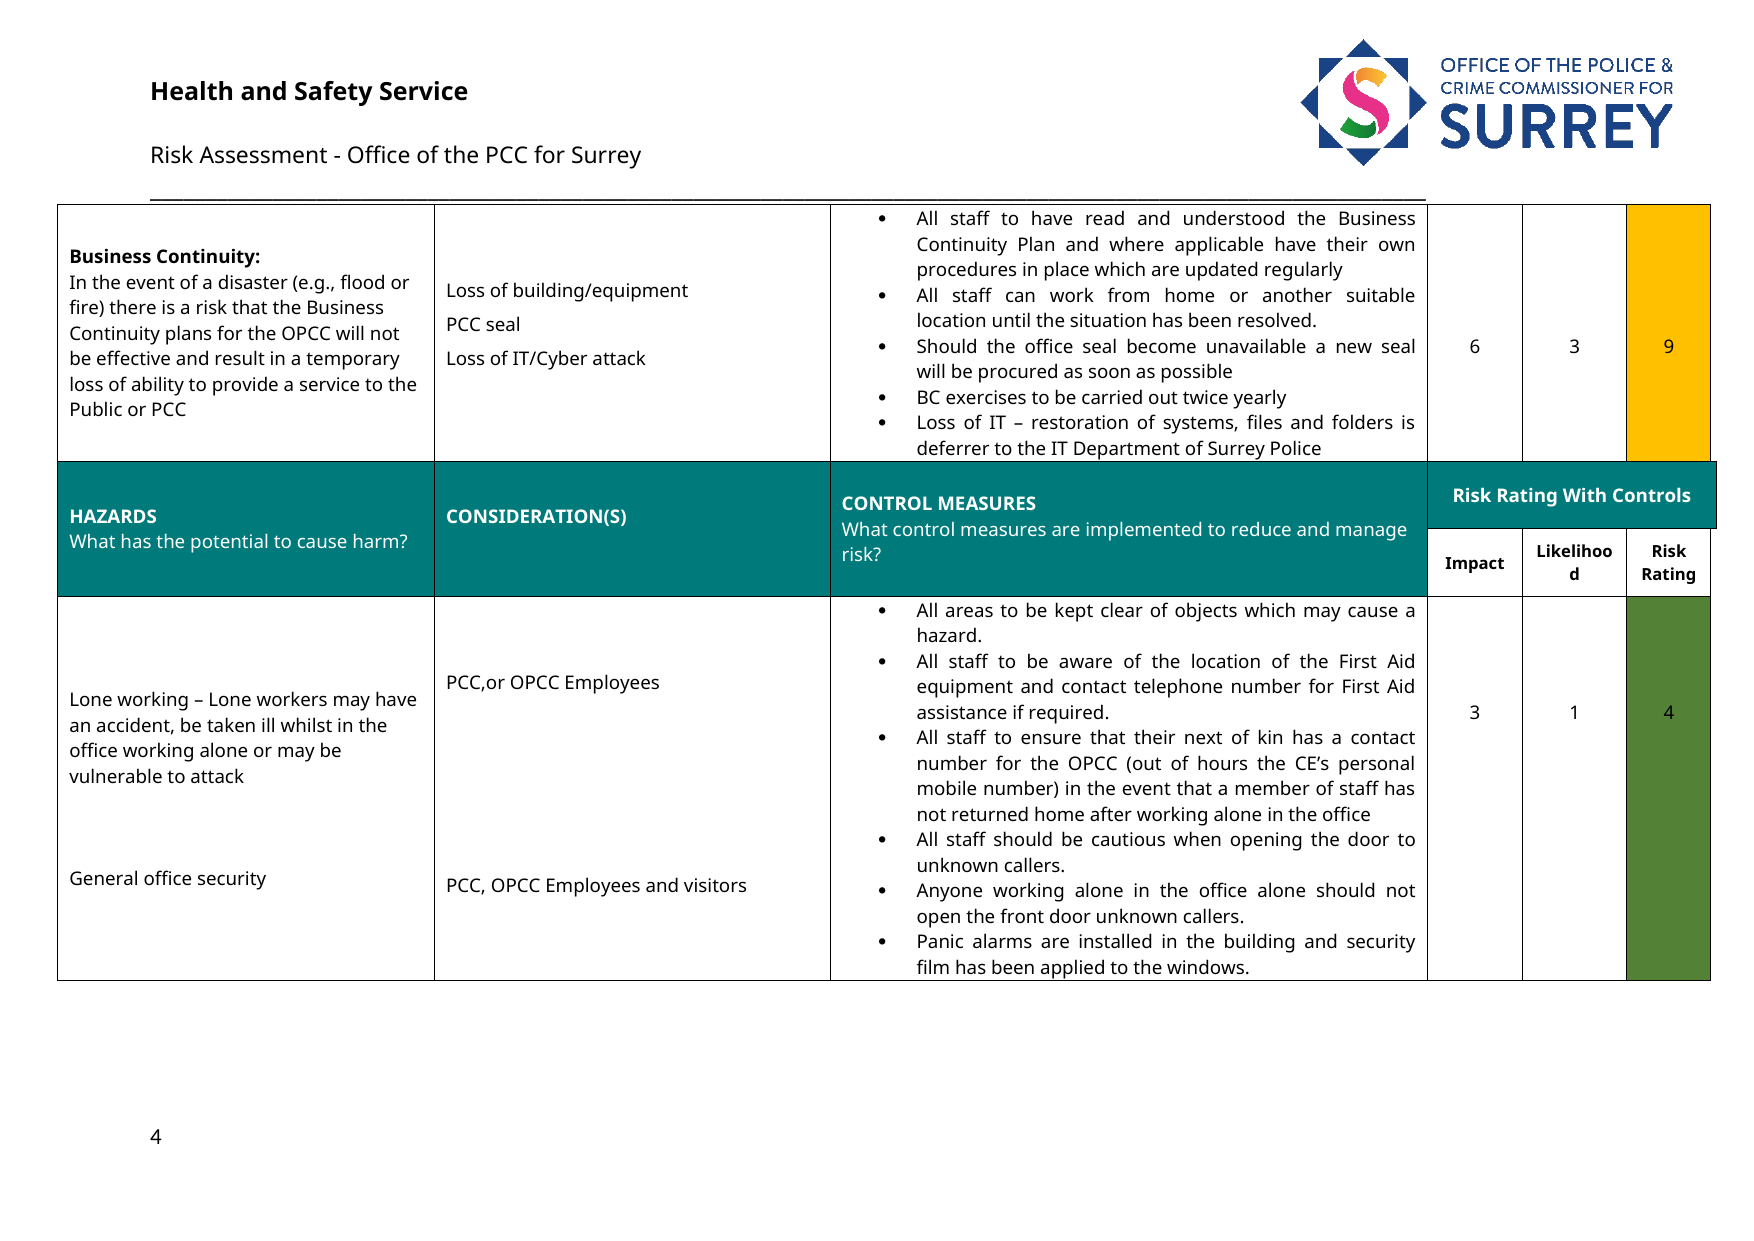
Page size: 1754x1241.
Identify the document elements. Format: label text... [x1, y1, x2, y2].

table_cell Loss of building/equipment PCC seal Loss of IT/Cyber attack [435, 205, 830, 461]
table_cell Impact [1428, 529, 1522, 596]
table_cell [1711, 596, 1716, 980]
table_cell Risk Rating With Controls [1428, 462, 1716, 528]
table_cell HAZARDS What has the potential to cause harm? [58, 462, 434, 596]
table_cell Risk Rating [1627, 529, 1710, 596]
table_cell All areas to be kept clear of objects which may cause a hazard. All staff to be aware of the location of the First Aid equipment and contact telephone number for First Aid assistance if required. All staff to ensure that their next of kin has a contact number for the OPCC (out of hours the CE’s personal mobile number) in the event that a member of staff has not returned home after working alone in the office All staff should be cautious when opening the door to unknown callers. Anyone working alone in the office alone should not open the front door unknown callers. Panic alarms are installed in the building and security film has been applied to the windows. [831, 597, 1427, 980]
table_cell 1 [1523, 597, 1626, 980]
table_cell 4 [1627, 597, 1710, 980]
table_cell [1711, 529, 1716, 596]
table_cell Likelihood [1523, 529, 1626, 596]
table_cell [1711, 204, 1716, 461]
table_cell CONTROL MEASURES What control measures are implemented to reduce and manage risk? [831, 462, 1427, 596]
table_cell CONSIDERATION(S) [435, 462, 830, 596]
table_cell 3 [1523, 205, 1626, 461]
table_cell Lone working – Lone workers may have an accident, be taken ill whilst in the office working alone or may be vulnerable to attack General office security [58, 597, 434, 980]
table_cell Business Continuity: In the event of a disaster (e.g., flood or fire) there is a risk that the Business Continuity plans for the OPCC will not be effective and result in a temporary loss of ability to provide a service to the Public or PCC [58, 205, 434, 461]
table_cell PCC,or OPCC Employees PCC, OPCC Employees and visitors [435, 597, 830, 980]
table_cell 3 [1428, 597, 1522, 980]
table_cell 6 [1428, 205, 1522, 461]
table_cell 9 [1627, 205, 1710, 461]
table_cell All staff to have read and understood the Business Continuity Plan and where applicable have their own procedures in place which are updated regularly All staff can work from home or another suitable location until the situation has been resolved. Should the office seal become unavailable a new seal will be procured as soon as possible BC exercises to be carried out twice yearly Loss of IT – restoration of systems, files and folders is deferrer to the IT Department of Surrey Police [831, 205, 1427, 461]
